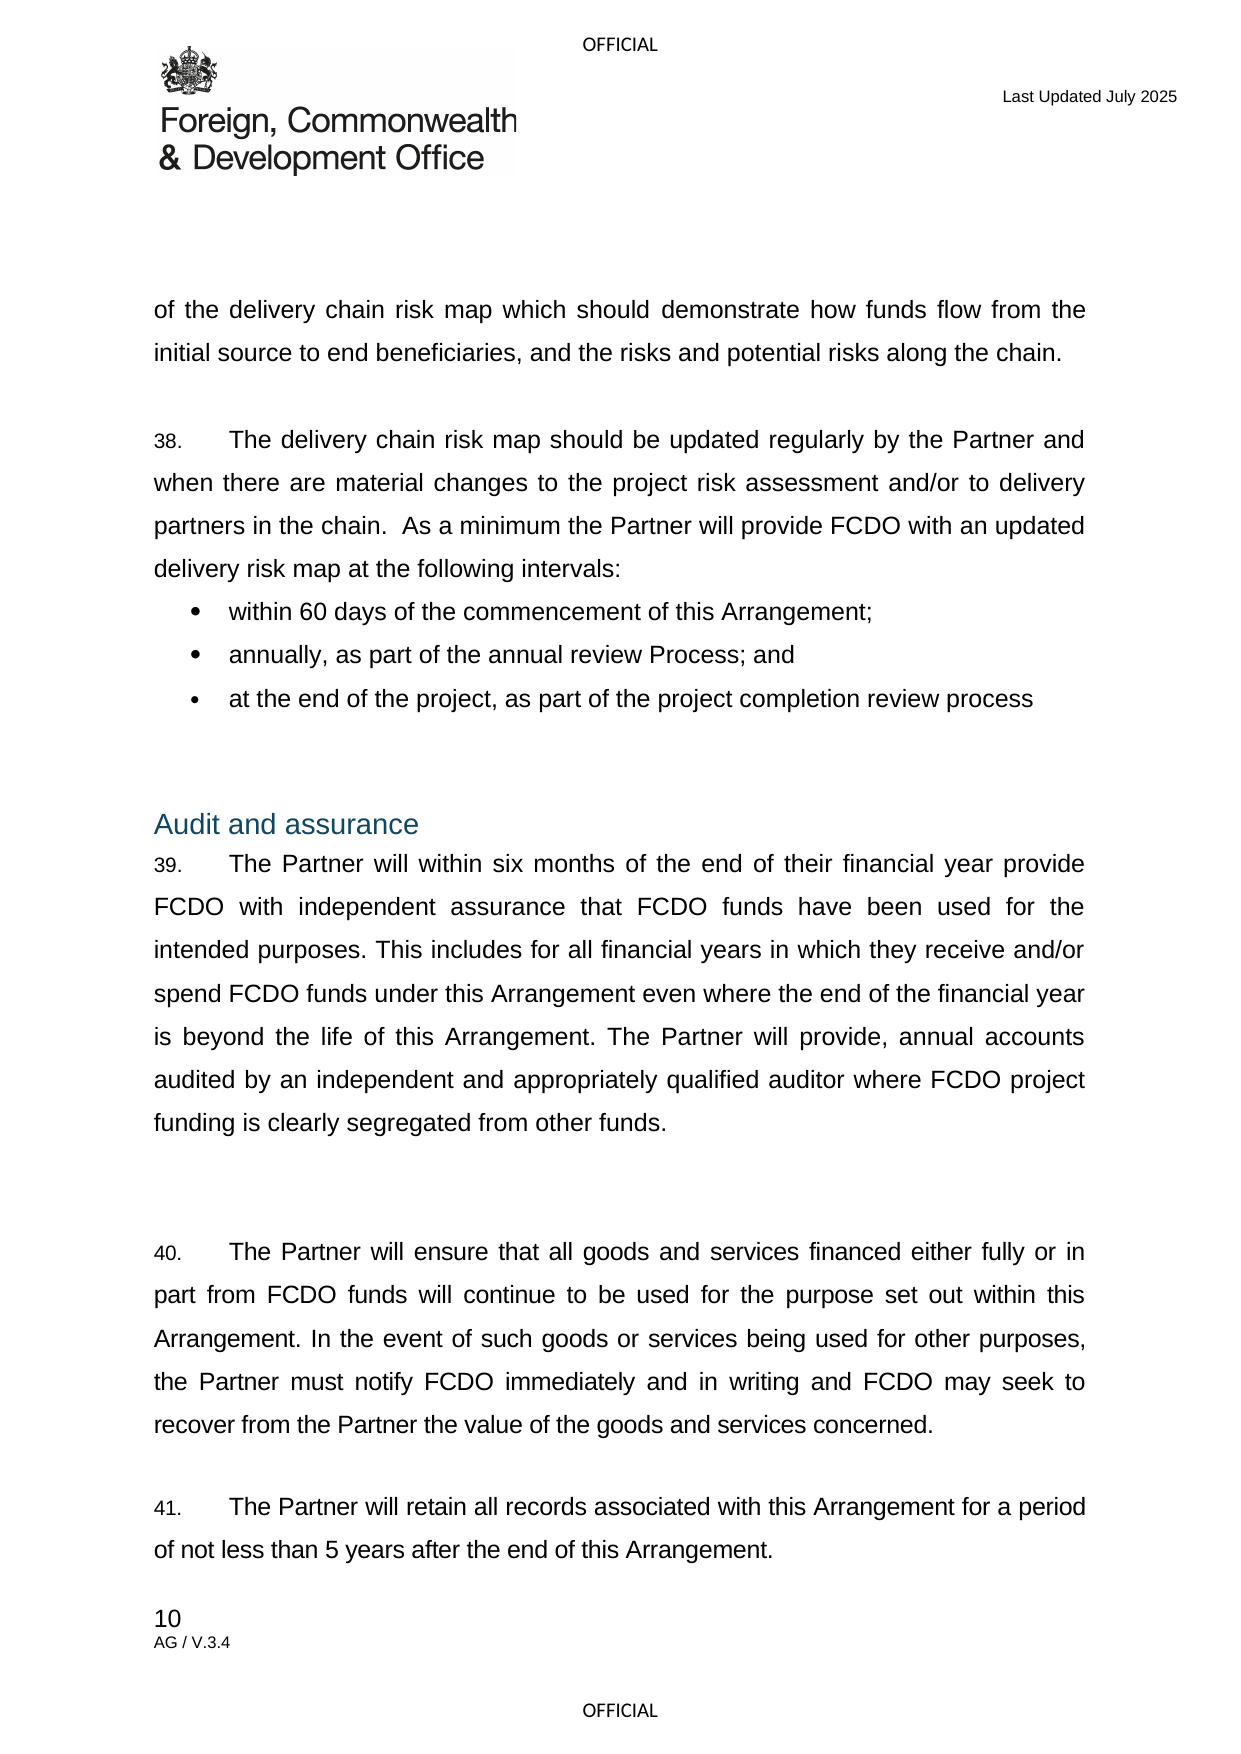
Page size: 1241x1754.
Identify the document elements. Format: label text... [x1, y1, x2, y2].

list The Partner will retain all records associated with this Arrangement for a period of not less than 5 years after the end of this Arrangement. [153, 1491, 1087, 1563]
subtitle Audit and assurance [153, 807, 1087, 841]
list annually, as part of the annual review Process; and [191, 640, 1087, 669]
list The delivery chain risk map should be updated regularly by the Partner and when there are material changes to the project risk assessment and/or to delivery partners in the chain. As a minimum the Partner will provide FCDO with an updated delivery risk map at the following intervals: [153, 425, 1087, 583]
list of the delivery chain risk map which should demonstrate how funds flow from the initial source to end beneficiaries, and the risks and potential risks along the chain. [153, 295, 1087, 367]
list The Partner will within six months of the end of their financial year provide FCDO with independent assurance that FCDO funds have been used for the intended purposes. This includes for all financial years in which they receive and/or spend FCDO funds under this Arrangement even where the end of the financial year is beyond the life of this Arrangement. The Partner will provide, annual accounts audited by an independent and appropriately qualified auditor where FCDO project funding is clearly segregated from other funds. [153, 849, 1087, 1137]
list within 60 days of the commencement of this Arrangement; [191, 597, 1087, 626]
list at the end of the project, as part of the project completion review process [191, 684, 1087, 712]
list The Partner will ensure that all goods and services financed either fully or in part from FCDO funds will continue to be used for the purpose set out within this Arrangement. In the event of such goods or services being used for other purposes, the Partner must notify FCDO immediately and in writing and FCDO may seek to recover from the Partner the value of the goods and services concerned. [153, 1237, 1087, 1439]
